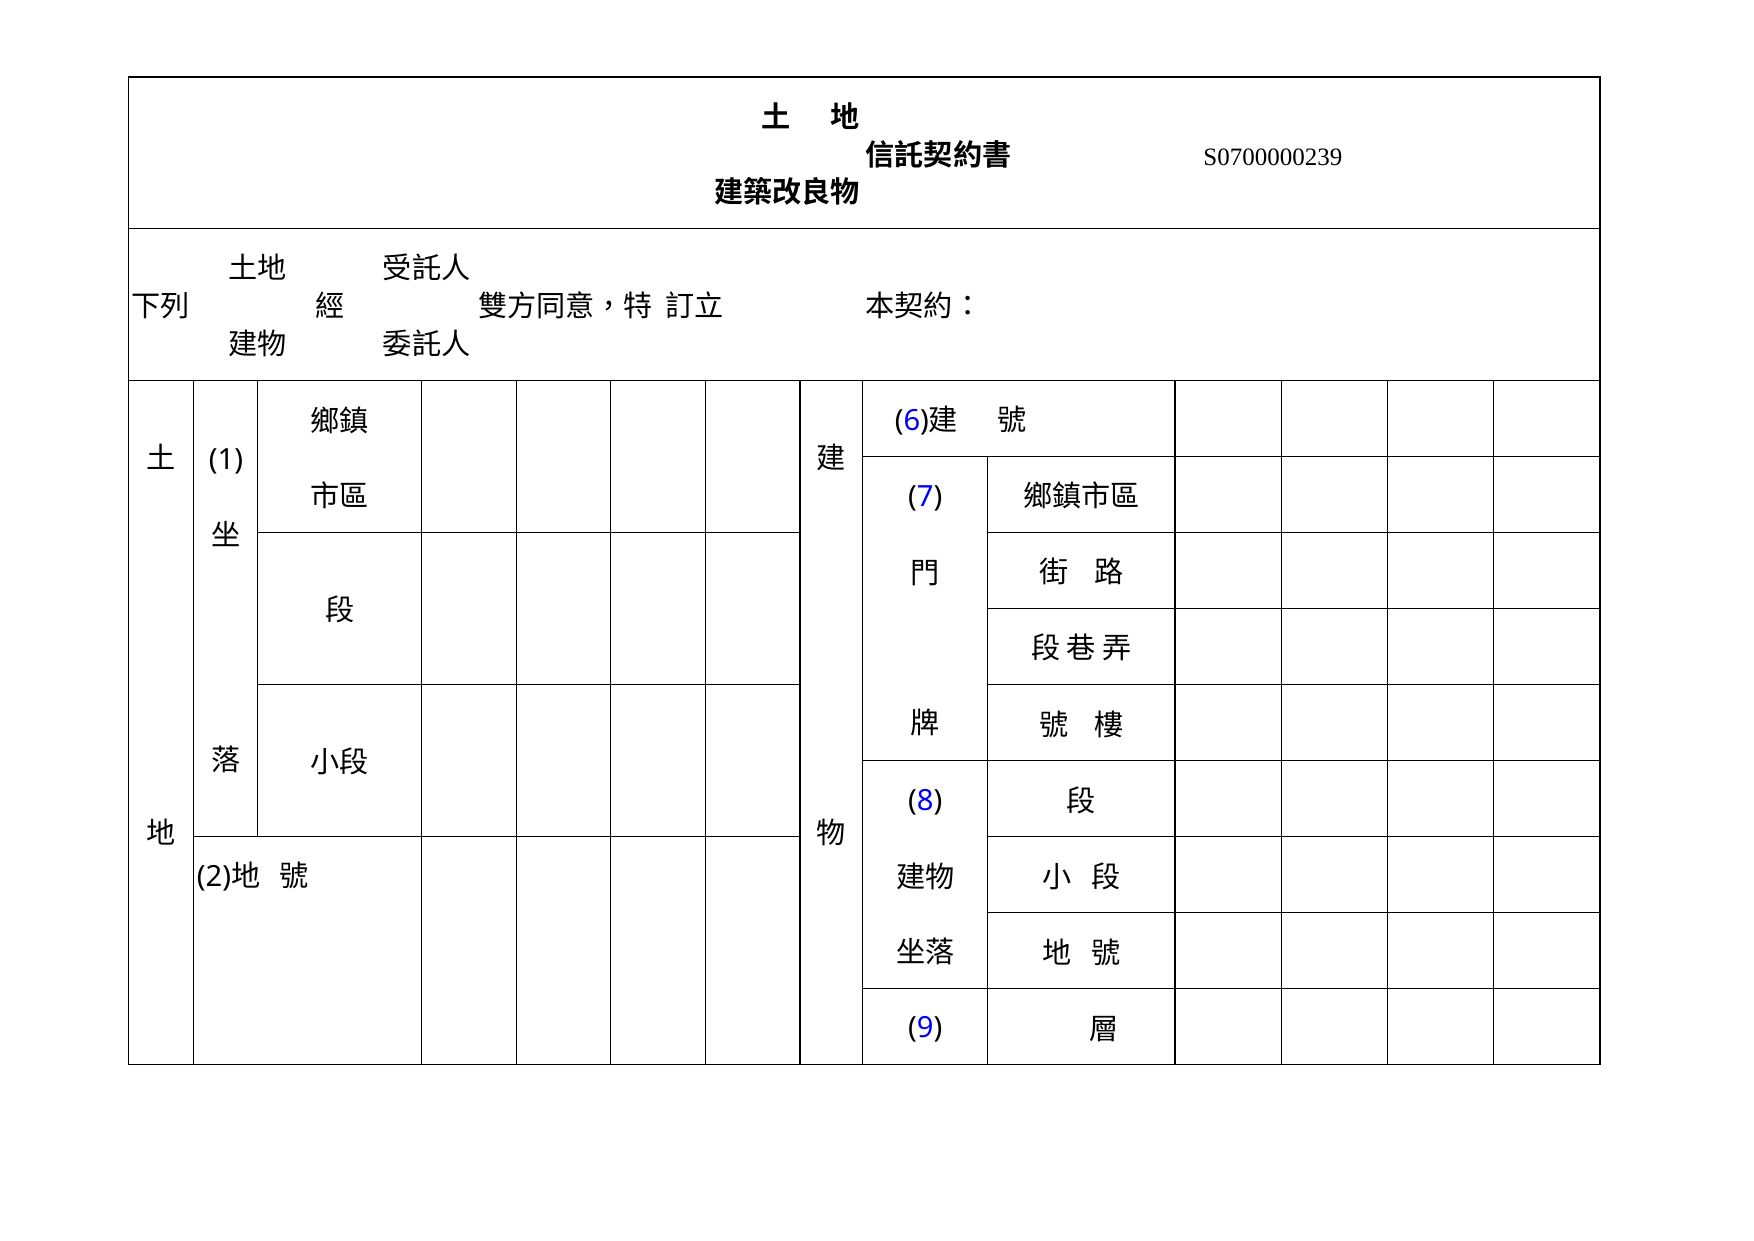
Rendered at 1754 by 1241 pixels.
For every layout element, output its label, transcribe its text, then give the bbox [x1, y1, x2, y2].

table_cell [1494, 609, 1599, 684]
table_cell 小 段 [988, 837, 1174, 912]
table_cell 受託人 [378, 229, 475, 303]
table_cell 經 [313, 229, 378, 379]
table_cell [1388, 913, 1493, 988]
table_cell 鄉鎮 市區 [258, 381, 421, 532]
table_cell [1282, 609, 1387, 684]
table_cell [611, 685, 705, 836]
table_cell [1282, 381, 1387, 456]
table_cell 下列 [129, 229, 225, 379]
table_cell [1176, 685, 1281, 760]
table_cell [1282, 761, 1387, 836]
table_cell [517, 533, 610, 684]
table_cell 訂立 [663, 229, 862, 379]
table_cell (1) 坐 落 [194, 381, 257, 836]
table_cell [706, 837, 799, 1064]
table_header 信託契約書 S0700000239 [863, 78, 1599, 227]
table_cell [706, 533, 799, 684]
table_cell [1282, 989, 1387, 1064]
table_cell [1388, 533, 1493, 608]
table_cell [422, 837, 516, 1064]
table_cell (2)地 號 [194, 837, 421, 1064]
table_cell 小段 [258, 685, 421, 836]
table_cell 土地 [225, 229, 312, 303]
table_cell [1388, 457, 1493, 532]
table_cell [517, 837, 610, 1064]
table_cell [1388, 761, 1493, 836]
table_cell [517, 685, 610, 836]
table_cell [1176, 609, 1281, 684]
table_cell 地 號 [988, 913, 1174, 988]
table_cell [611, 533, 705, 684]
table_cell [1494, 381, 1599, 456]
table_cell 本契約： [863, 229, 1599, 379]
table_cell 街 路 [988, 533, 1174, 608]
table_cell 鄉鎮市區 [988, 457, 1174, 532]
table_cell [1176, 381, 1281, 456]
table_cell [1388, 609, 1493, 684]
table_cell 段 巷 弄 [988, 609, 1174, 684]
table_cell 土 地 標 示 [129, 381, 193, 1064]
table_cell [611, 837, 705, 1064]
table_cell [1494, 913, 1599, 988]
table_cell [1176, 761, 1281, 836]
table_cell 建 物 標 示 [801, 381, 862, 1064]
table_cell [1282, 457, 1387, 532]
table_cell [1494, 761, 1599, 836]
table_cell [1388, 837, 1493, 912]
table_cell [1282, 837, 1387, 912]
table_header 土 地 建築改良物 [129, 78, 862, 227]
table_cell [1282, 533, 1387, 608]
table_cell [1176, 989, 1281, 1064]
table_cell 建物 [225, 304, 312, 379]
table_cell 委託人 [378, 304, 475, 379]
table_cell [1494, 989, 1599, 1064]
table_cell (7) 門 牌 [863, 457, 987, 760]
table_cell [1176, 457, 1281, 532]
table_cell [1176, 913, 1281, 988]
table_cell [1176, 837, 1281, 912]
table_cell 層 [988, 989, 1174, 1064]
table_cell [1494, 837, 1599, 912]
table_cell [1388, 685, 1493, 760]
table_cell [422, 381, 516, 532]
table_cell [517, 381, 610, 532]
table_cell [422, 533, 516, 684]
table_cell 號 樓 [988, 685, 1174, 760]
table_cell [706, 381, 799, 532]
table_cell [1494, 533, 1599, 608]
table_cell [1388, 989, 1493, 1064]
table_cell [422, 685, 516, 836]
table_cell [1176, 533, 1281, 608]
table_cell 段 [258, 533, 421, 684]
table_cell [1282, 913, 1387, 988]
table_cell (8) 建物 坐落 [863, 761, 987, 988]
table_cell 段 [988, 761, 1174, 836]
table_cell [1282, 685, 1387, 760]
table_cell [1388, 381, 1493, 456]
table_cell (9) [863, 989, 987, 1064]
table_cell 雙方同意，特 [475, 229, 662, 379]
table_cell [1494, 457, 1599, 532]
table_cell (6)建 號 [863, 381, 1174, 456]
table_cell [611, 381, 705, 532]
table_cell [706, 685, 799, 836]
table_cell [1494, 685, 1599, 760]
